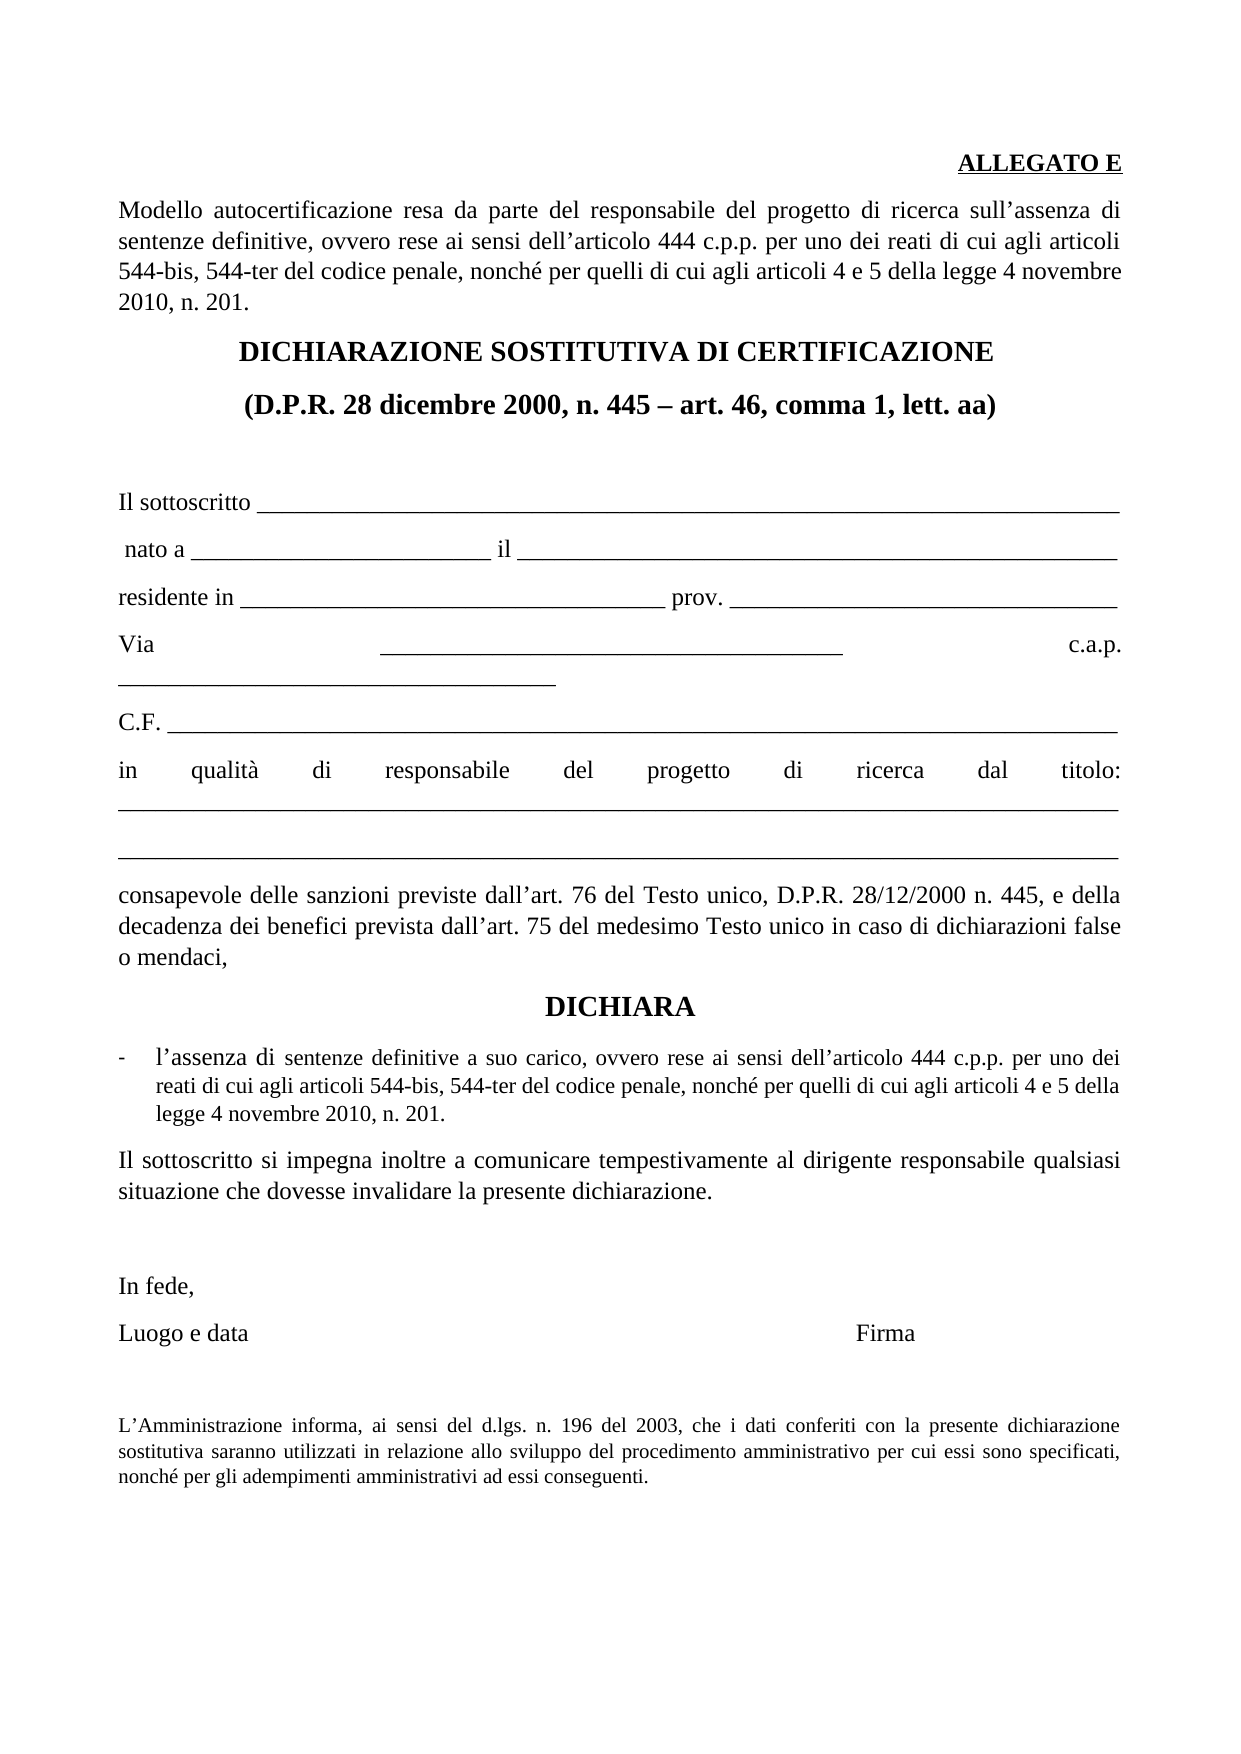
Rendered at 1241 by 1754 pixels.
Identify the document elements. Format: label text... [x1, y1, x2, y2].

text L’Amministrazione informa, ai sensi del d.lgs. n. 196 del 2003, che i dati conferiti con la presente dichiarazione sostitutiva saranno utilizzati in relazione allo sviluppo del procedimento amministrativo per cui essi sono specificati, nonché per gli adempimenti amministrativi ad essi conseguenti. [118, 1413, 1122, 1488]
text In fede, [118, 1271, 1122, 1299]
text Via _____________________________________ c.a.p. ___________________________________ [118, 629, 1122, 689]
text C.F. ____________________________________________________________________________ [118, 707, 1122, 736]
text Il sottoscritto _____________________________________________________________________ [118, 487, 1122, 516]
text (D.P.R. 28 dicembre 2000, n. 445 – art. 46, comma 1, lett. aa) [118, 387, 1122, 421]
text in qualità di responsabile del progetto di ricerca dal titolo: ________________________________________________________________________________ [118, 755, 1122, 814]
text DICHIARAZIONE SOSTITUTIVA DI CERTIFICAZIONE [118, 334, 1122, 368]
text Il sottoscritto si impegna inoltre a comunicare tempestivamente al dirigente responsabile qualsiasi situazione che dovesse invalidare la presente dichiarazione. [118, 1145, 1122, 1205]
text ________________________________________________________________________________ [118, 833, 1122, 862]
list l’assenza di sentenze definitive a suo carico, ovvero rese ai sensi dell’articolo 444 c.p.p. per uno dei reati di cui agli articoli 544-bis, 544-ter del codice penale, nonché per quelli di cui agli articoli 4 e 5 della legge 4 novembre 2010, n. 201. [118, 1042, 1122, 1127]
text consapevole delle sanzioni previste dall’art. 76 del Testo unico, D.P.R. 28/12/2000 n. 445, e della decadenza dei benefici prevista dall’art. 75 del medesimo Testo unico in caso di dichiarazioni false o mendaci, [118, 880, 1122, 970]
text Modello autocertificazione resa da parte del responsabile del progetto di ricerca sull’assenza di sentenze definitive, ovvero rese ai sensi dell’articolo 444 c.p.p. per uno dei reati di cui agli articoli 544-bis, 544-ter del codice penale, nonché per quelli di cui agli articoli 4 e 5 della legge 4 novembre 2010, n. 201. [118, 195, 1122, 316]
text DICHIARA [118, 989, 1122, 1023]
text nato a ________________________ il ________________________________________________ [118, 534, 1122, 563]
text ALLEGATO E [118, 148, 1122, 176]
text residente in __________________________________ prov. _______________________________ [118, 582, 1122, 611]
text Luogo e data Firma [118, 1318, 1122, 1347]
